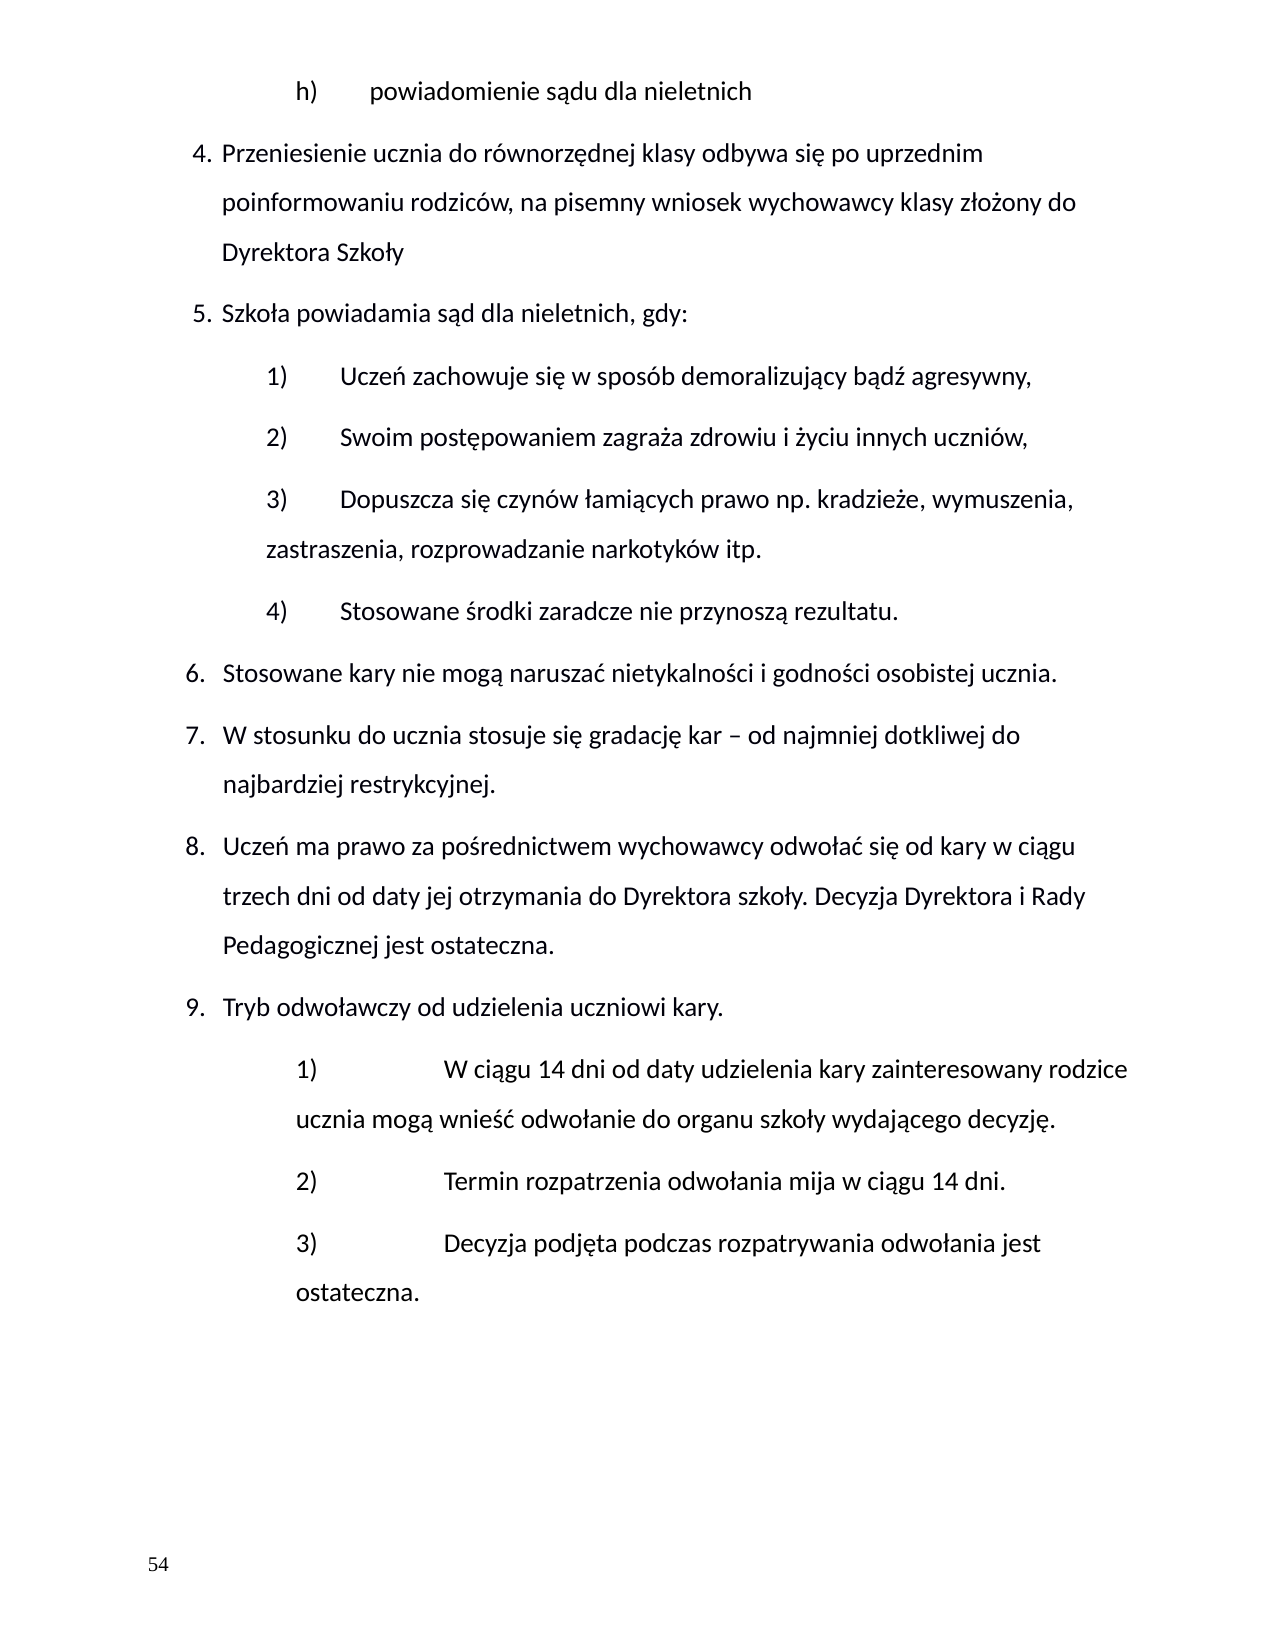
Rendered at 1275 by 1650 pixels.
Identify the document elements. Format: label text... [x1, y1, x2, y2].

list W stosunku do ucznia stosuje się gradację kar – od najmniej dotkliwej do najbardziej restrykcyjnej. [185, 718, 1137, 801]
list powiadomienie sądu dla nieletnich [295, 74, 1137, 107]
list Uczeń zachowuje się w sposób demoralizujący bądź agresywny, [266, 359, 1137, 392]
list Tryb odwoławczy od udzielenia uczniowi kary. [185, 990, 1137, 1023]
list Stosowane kary nie mogą naruszać nietykalności i godności osobistej ucznia. [185, 656, 1137, 689]
list Dopuszcza się czynów łamiących prawo np. kradzieże, wymuszenia, zastraszenia, rozprowadzanie narkotyków itp. [266, 483, 1137, 565]
list Stosowane środki zaradcze nie przynoszą rezultatu. [266, 594, 1137, 627]
list Przeniesienie ucznia do równorzędnej klasy odbywa się po uprzednim poinformowaniu rodziców, na pisemny wniosek wychowawcy klasy złożony do Dyrektora Szkoły [192, 136, 1137, 268]
list Termin rozpatrzenia odwołania mija w ciągu 14 dni. [296, 1164, 1137, 1197]
list Swoim postępowaniem zagraża zdrowiu i życiu innych uczniów, [266, 421, 1137, 454]
list W ciągu 14 dni od daty udzielenia kary zainteresowany rodzice ucznia mogą wnieść odwołanie do organu szkoły wydającego decyzję. [296, 1052, 1137, 1135]
list Uczeń ma prawo za pośrednictwem wychowawcy odwołać się od kary w ciągu trzech dni od daty jej otrzymania do Dyrektora szkoły. Decyzja Dyrektora i Rady Pedagogicznej jest ostateczna. [185, 829, 1137, 961]
list Decyzja podjęta podczas rozpatrywania odwołania jest ostateczna. [296, 1226, 1137, 1308]
list Szkoła powiadamia sąd dla nieletnich, gdy: [192, 297, 1137, 330]
